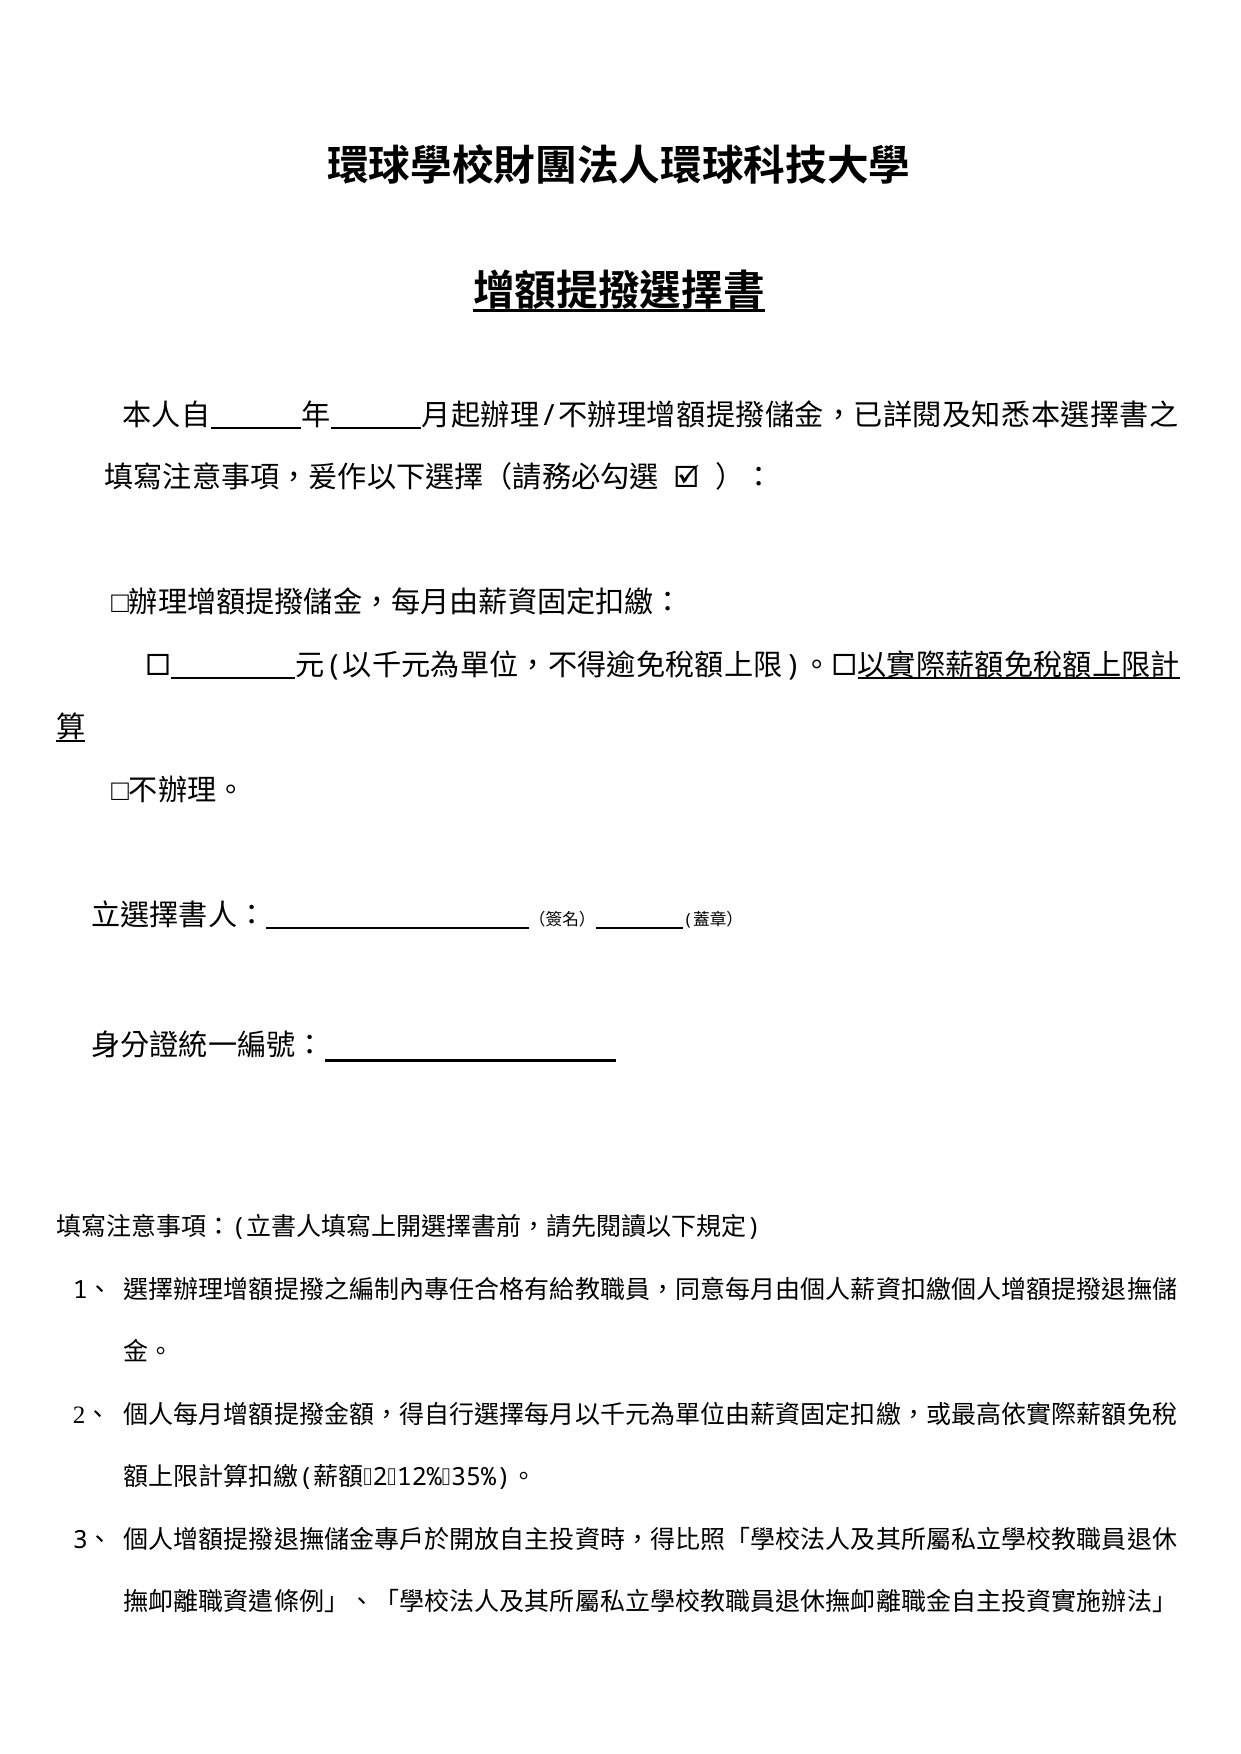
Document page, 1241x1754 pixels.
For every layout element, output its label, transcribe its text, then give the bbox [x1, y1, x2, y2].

list 個人每月增額提撥金額，得自行選擇每月以千元為單位由薪資固定扣繳，或最高依實際薪額免稅額上限計算扣繳(薪額212%35%)。 [73, 1371, 1181, 1496]
text 增額提撥選擇書 [56, 246, 1181, 308]
text  元(以千元為單位，不得逾免稅額上限)。以實際薪額免稅額上限計算 [56, 621, 1181, 746]
text □不辦理。 [94, 746, 1181, 808]
text 環球學校財團法人環球科技大學 [56, 121, 1181, 183]
list 個人增額提撥退撫儲金專戶於開放自主投資時，得比照「學校法人及其所屬私立學校教職員退休撫卹離職資遣條例」、「學校法人及其所屬私立學校教職員退休撫卹離職金自主投資實施辦法」 [73, 1496, 1181, 1621]
list 選擇辦理增額提撥之編制內專任合格有給教職員，同意每月由個人薪資扣繳個人增額提撥退撫儲金。 [73, 1246, 1181, 1371]
text □辦理增額提撥儲金，每月由薪資固定扣繳： [94, 558, 1181, 621]
text 身分證統一編號： [56, 996, 1181, 1058]
text 填寫注意事項：(立書人填寫上開選擇書前，請先閱讀以下規定) [56, 1183, 1181, 1246]
text 立選擇書人： （簽名） (蓋章） [56, 871, 1181, 933]
text 本人自 年 月起辦理/不辦理增額提撥儲金，已詳閱及知悉本選擇書之填寫注意事項，爰作以下選擇（請務必勾選  ）： [31, 371, 1181, 496]
